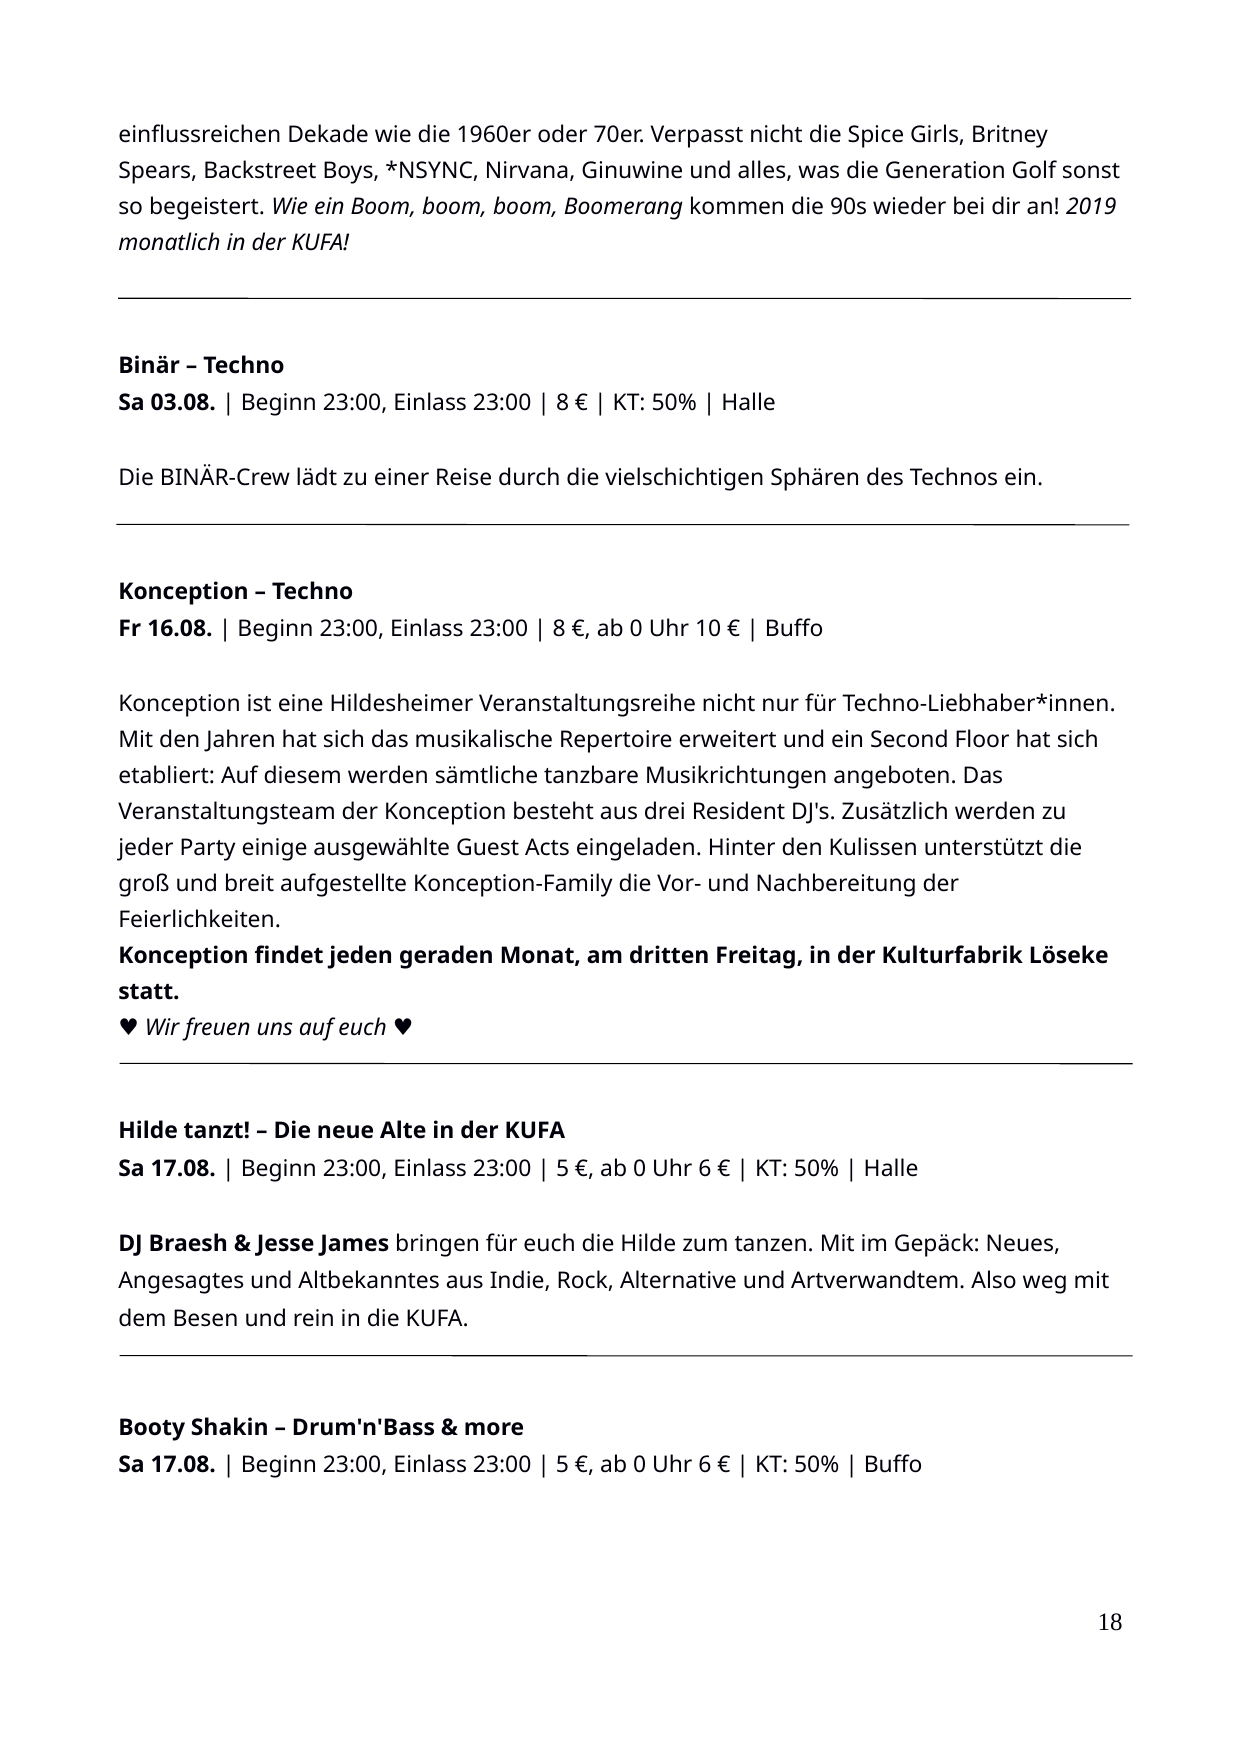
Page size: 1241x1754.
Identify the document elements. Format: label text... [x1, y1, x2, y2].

text Hilde tanzt! – Die neue Alte in der KUFA [118, 1114, 1122, 1145]
text Booty Shakin – Drum'n'Bass & more [118, 1411, 1122, 1442]
text Sa 17.08. | Beginn 23:00, Einlass 23:00 | 5 €, ab 0 Uhr 6 € | KT: 50% | Halle [118, 1151, 1122, 1183]
text DJ Braesh & Jesse James bringen für euch die Hilde zum tanzen. Mit im Gepäck: Neues, Angesagtes und Altbekanntes aus Indie, Rock, Alternative und Artverwandtem. Also weg mit dem Besen und rein in die KUFA. [118, 1226, 1122, 1333]
text Die BINÄR-Crew lädt zu einer Reise durch die vielschichtigen Sphären des Technos ein. [118, 461, 1122, 492]
text Sa 03.08. | Beginn 23:00, Einlass 23:00 | 8 € | KT: 50% | Halle [118, 386, 1122, 417]
text Konception ist eine Hildesheimer Veranstaltungsreihe nicht nur für Techno-Liebhaber*innen. Mit den Jahren hat sich das musikalische Repertoire erweitert und ein Second Floor hat sich etabliert: Auf diesem werden sämtliche tanzbare Musikrichtungen angeboten. Das Veranstaltungsteam der Konception besteht aus drei Resident DJ's. Zusätzlich werden zu jeder Party einige ausgewählte Guest Acts eingeladen. Hinter den Kulissen unterstützt die groß und breit aufgestellte Konception-Family die Vor- und Nachbereitung der Feierlichkeiten. Konception findet jeden geraden Monat, am dritten Freitag, in der Kulturfabrik Löseke statt. ♥ Wir freuen uns auf euch ♥ [118, 687, 1122, 1042]
text Fr 16.08. | Beginn 23:00, Einlass 23:00 | 8 €, ab 0 Uhr 10 € | Buffo [118, 612, 1122, 644]
text Sa 17.08. | Beginn 23:00, Einlass 23:00 | 5 €, ab 0 Uhr 6 € | KT: 50% | Buffo [118, 1448, 1122, 1479]
text einflussreichen Dekade wie die 1960er oder 70er. Verpasst nicht die Spice Girls, Britney Spears, Backstreet Boys, *NSYNC, Nirvana, Ginuwine und alles, was die Generation Golf sonst so begeistert. Wie ein Boom, boom, boom, Boomerang kommen die 90s wieder bei dir an! 2019 monatlich in der KUFA! [118, 118, 1122, 257]
text Binär – Techno [118, 349, 1122, 380]
text Konception – Techno [118, 575, 1122, 606]
